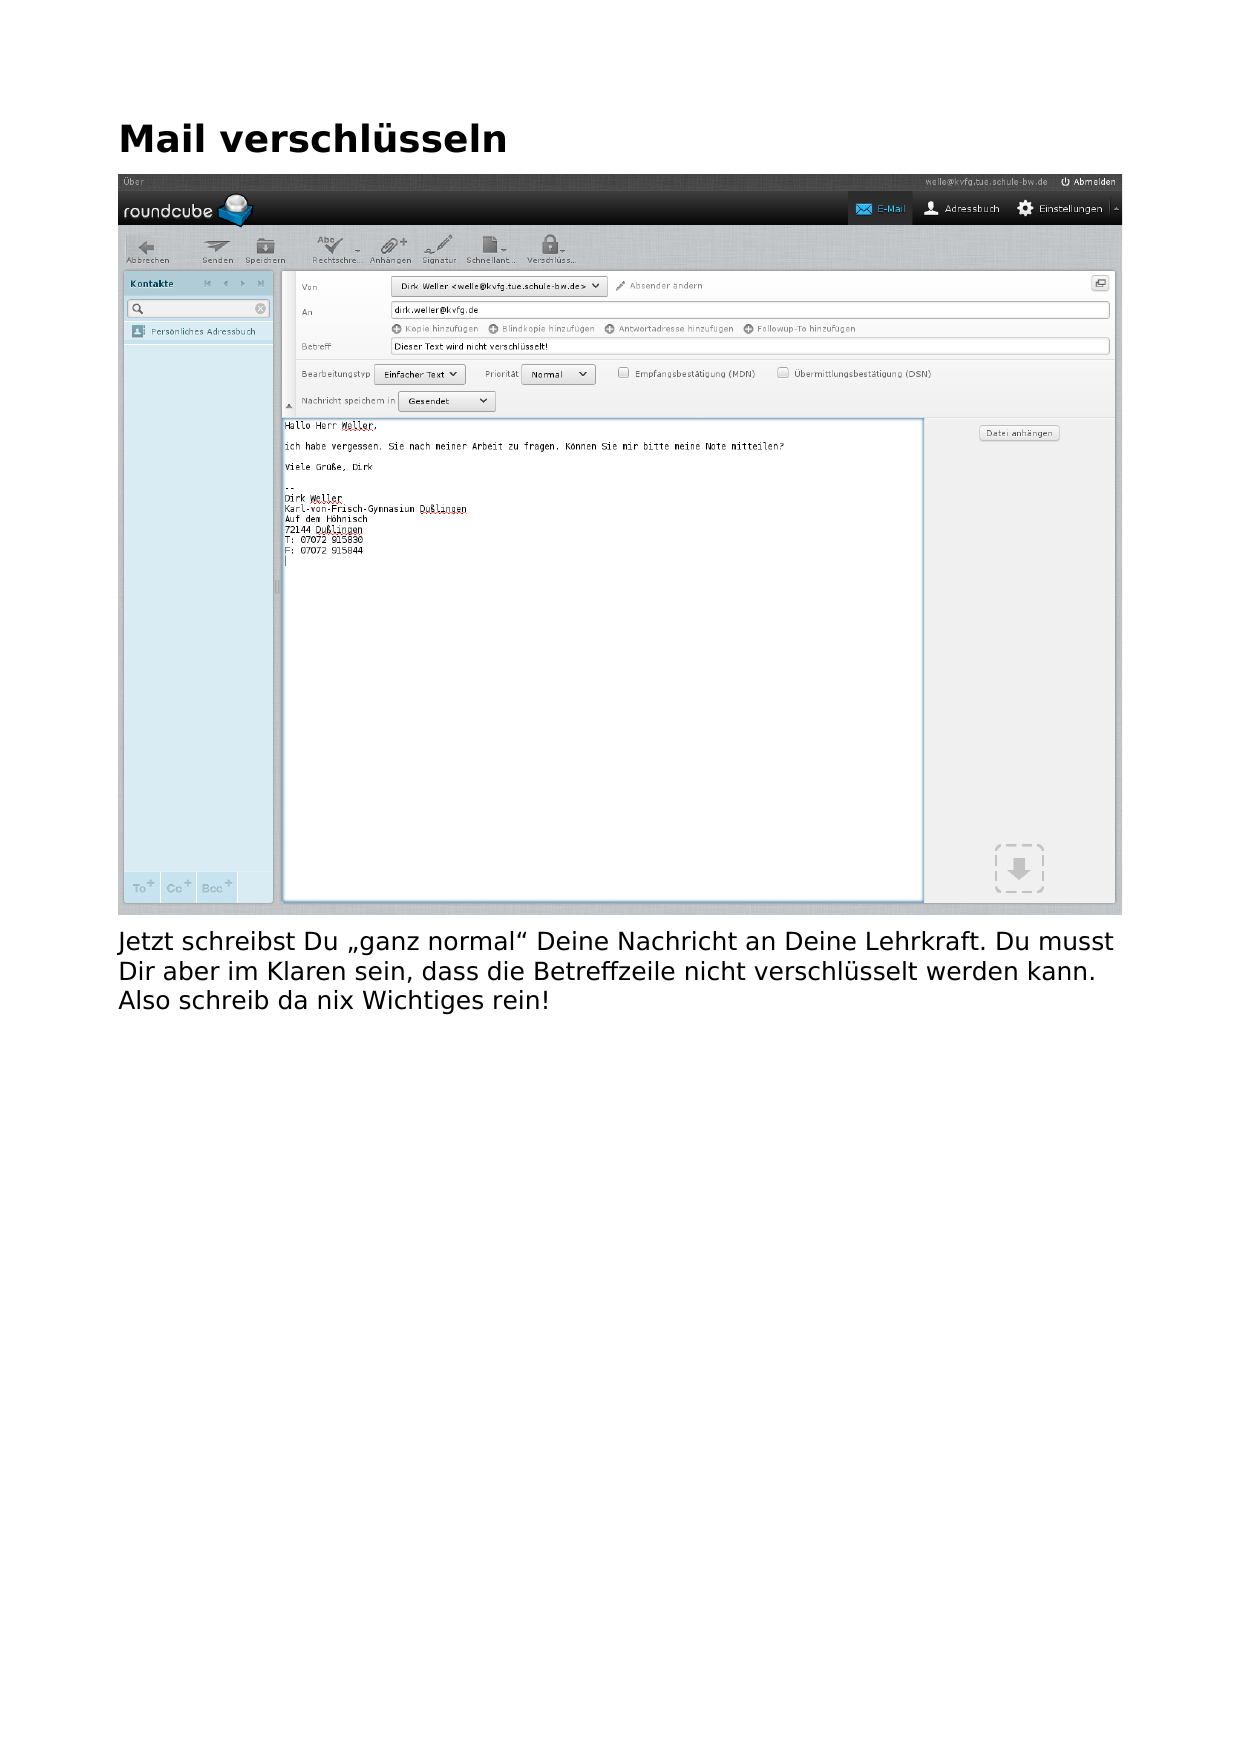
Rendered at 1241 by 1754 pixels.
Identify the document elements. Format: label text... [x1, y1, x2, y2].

subtitle Mail verschlüsseln [118, 118, 1122, 162]
text Jetzt schreibst Du „ganz normal“ Deine Nachricht an Deine Lehrkraft. Du musst Dir aber im Klaren sein, dass die Betreffzeile nicht verschlüsselt werden kann. Also schreib da nix Wichtiges rein! [118, 927, 1122, 1015]
picture [118, 174, 1123, 915]
